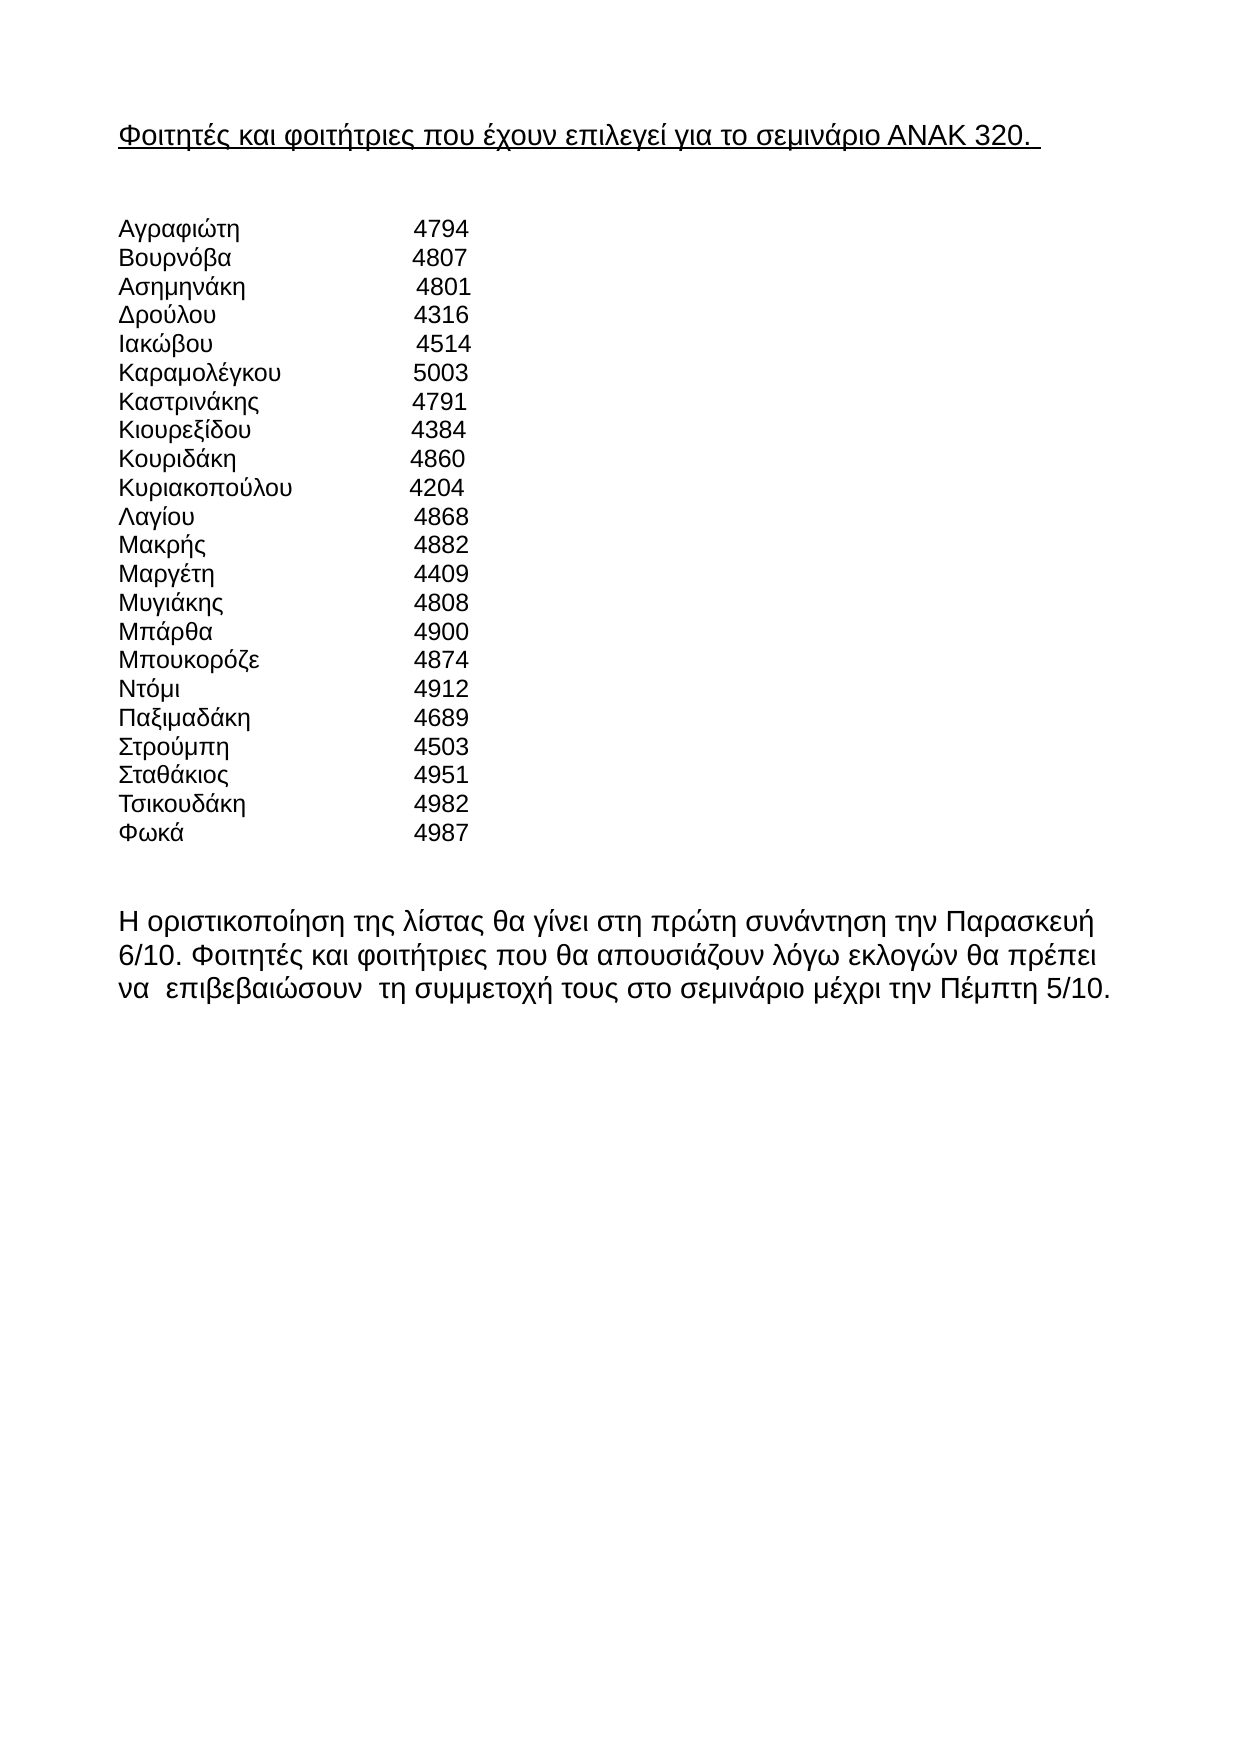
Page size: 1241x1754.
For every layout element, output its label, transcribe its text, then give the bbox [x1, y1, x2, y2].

text Τσικουδάκη 4982 [118, 789, 1122, 818]
text Βουρνόβα 4807 [118, 243, 1122, 271]
text Κυριακοπούλου 4204 [118, 473, 1122, 501]
text Ιακώβου 4514 [118, 329, 1122, 358]
text Σταθάκιος 4951 [118, 760, 1122, 789]
text Ντόμι 4912 [118, 674, 1122, 703]
text Καστρινάκης 4791 [118, 386, 1122, 415]
text Μπουκορόζε 4874 [118, 645, 1122, 674]
text Καραμολέγκου 5003 [118, 358, 1122, 386]
text Μπάρθα 4900 [118, 616, 1122, 645]
text Δρούλου 4316 [118, 300, 1122, 329]
text Αγραφιώτη 4794 [118, 214, 1122, 243]
text Κιουρεξίδου 4384 [118, 415, 1122, 444]
text Κουριδάκη 4860 [118, 444, 1122, 473]
text Η οριστικοποίηση της λίστας θα γίνει στη πρώτη συνάντηση την Παρασκευή 6/10. Φοιτητές και φοιτήτριες που θα απουσιάζουν λόγω εκλογών θα πρέπει να επιβεβαιώσουν τη συμμετοχή τους στο σεμινάριο μέχρι την Πέμπτη 5/10. [118, 904, 1122, 1033]
text Φοιτητές και φοιτήτριες που έχουν επιλεγεί για το σεμινάριο ΑΝΑΚ 320. [118, 118, 1122, 152]
text Στρούμπη 4503 [118, 731, 1122, 760]
text Φωκά 4987 [118, 818, 1122, 846]
text Παξιμαδάκη 4689 [118, 703, 1122, 731]
text Μαργέτη 4409 [118, 559, 1122, 588]
text Λαγίου 4868 [118, 501, 1122, 530]
text Μυγιάκης 4808 [118, 588, 1122, 616]
text Μακρής 4882 [118, 530, 1122, 559]
text Ασημηνάκη 4801 [118, 271, 1122, 300]
